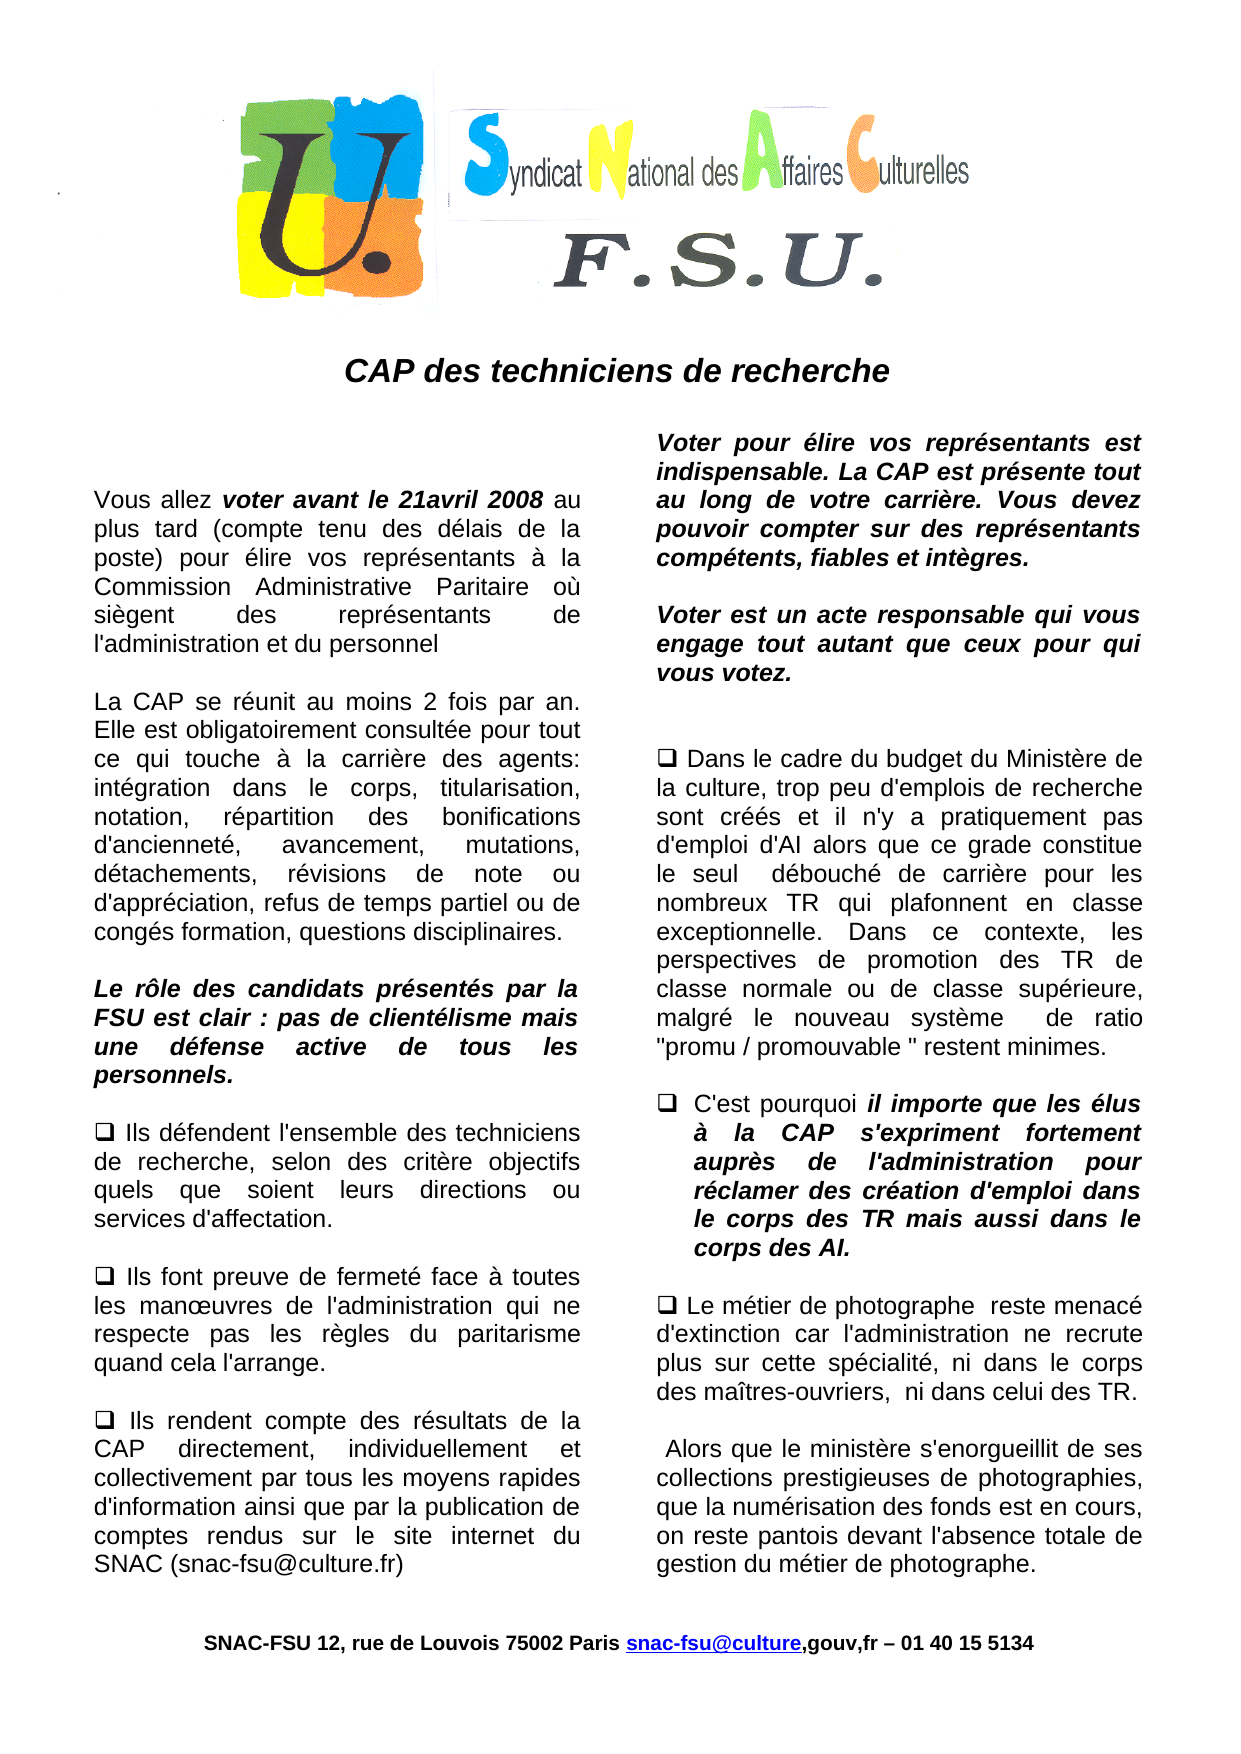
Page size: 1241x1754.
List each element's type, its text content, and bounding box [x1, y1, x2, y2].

text Voter est un acte responsable qui vous engage tout autant que ceux pour qui vous votez. [656, 600, 1144, 687]
text  Ils font preuve de fermeté face à toutes les manœuvres de l'administration qui ne respecte pas les règles du paritarisme quand cela l'arrange. [94, 1262, 581, 1377]
text  Ils défendent l'ensemble des techniciens de recherche, selon des critère objectifs quels que soient leurs directions ou services d'affectation. [94, 1118, 581, 1233]
text  Ils rendent compte des résultats de la CAP directement, individuellement et collectivement par tous les moyens rapides d'information ainsi que par la publication de comptes rendus sur le site internet du SNAC (snac-fsu@culture.fr) [94, 1406, 581, 1578]
text Voter pour élire vos représentants est indispensable. La CAP est présente tout au long de votre carrière. Vous devez pouvoir compter sur des représentants compétents, fiables et intègres. [656, 428, 1144, 572]
text La CAP se réunit au moins 2 fois par an. Elle est obligatoirement consultée pour tout ce qui touche à la carrière des agents: intégration dans le corps, titularisation, notation, répartition des bonifications d'ancienneté, avancement, mutations, détachements, révisions de note ou d'appréciation, refus de temps partiel ou de congés formation, questions disciplinaires. [94, 687, 581, 945]
picture [51, 70, 994, 321]
text CAP des techniciens de recherche [94, 351, 1144, 389]
text Alors que le ministère s'enorgueillit de ses collections prestigieuses de photographies, que la numérisation des fonds est en cours, on reste pantois devant l'absence totale de gestion du métier de photographe. [656, 1434, 1144, 1578]
text Vous allez voter avant le 21avril 2008 au plus tard (compte tenu des délais de la poste) pour élire vos représentants à la Commission Administrative Paritaire où siègent des représentants de l'administration et du personnel [94, 485, 581, 658]
text  Le métier de photographe reste menacé d'extinction car l'administration ne recrute plus sur cette spécialité, ni dans le corps des maîtres-ouvriers, ni dans celui des TR. [656, 1291, 1144, 1406]
text Le rôle des candidats présentés par la FSU est clair : pas de clientélisme mais une défense active de tous les personnels. [94, 974, 581, 1089]
list C'est pourquoi il importe que les élus à la CAP s'expriment fortement auprès de l'administration pour réclamer des création d'emploi dans le corps des TR mais aussi dans le corps des AI. [656, 1089, 1144, 1262]
text  Dans le cadre du budget du Ministère de la culture, trop peu d'emplois de recherche sont créés et il n'y a pratiquement pas d'emploi d'AI alors que ce grade constitue le seul débouché de carrière pour les nombreux TR qui plafonnent en classe exceptionnelle. Dans ce contexte, les perspectives de promotion des TR de classe normale ou de classe supérieure, malgré le nouveau système de ratio "promu / promouvable " restent minimes. [656, 744, 1144, 1061]
